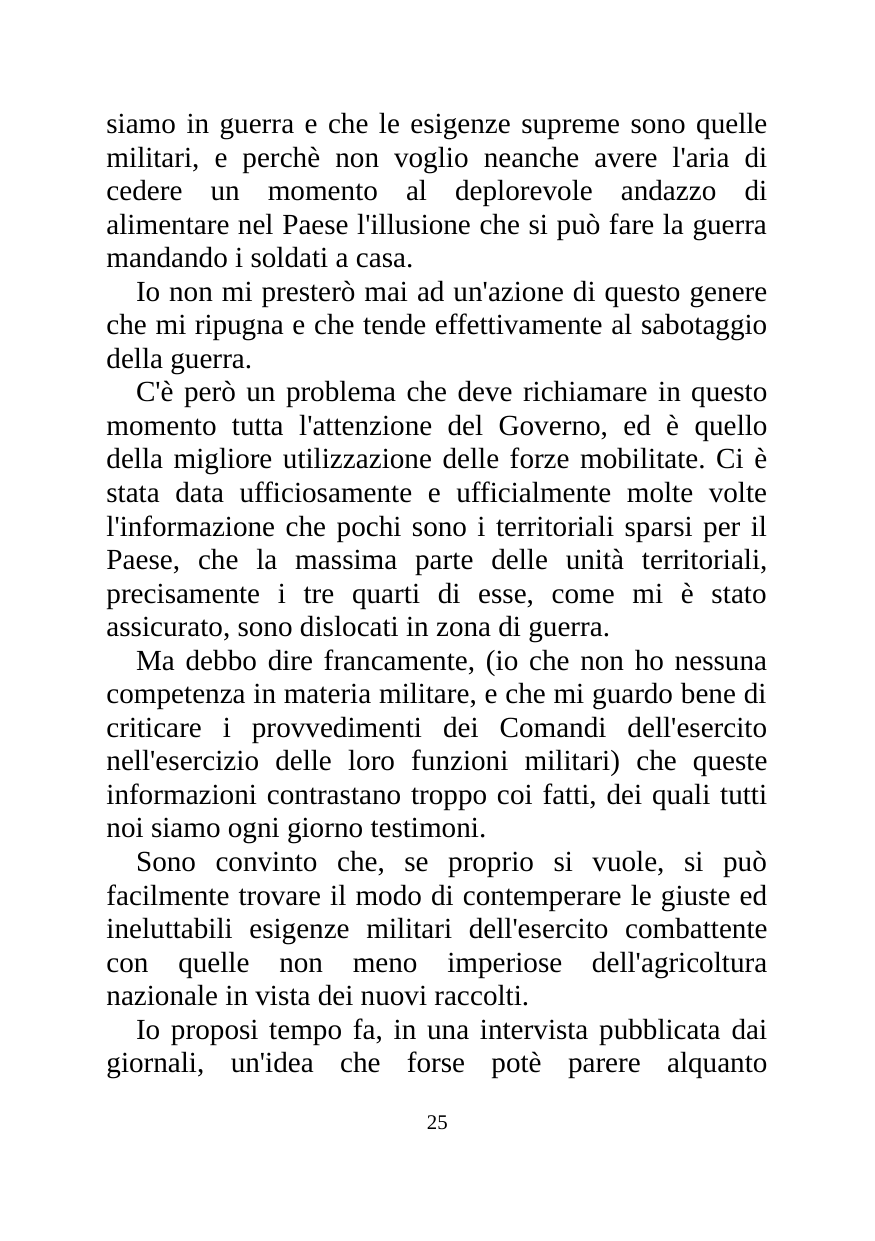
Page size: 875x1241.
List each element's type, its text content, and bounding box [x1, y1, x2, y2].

text siamo in guerra e che le esigenze supreme sono quelle militari, e perchè non voglio neanche avere l'aria di cedere un momento al deplorevole andazzo di alimentare nel Paese l'illusione che si può fare la guerra mandando i soldati a casa. [106, 106, 768, 274]
text C'è però un problema che deve richiamare in questo momento tutta l'attenzione del Governo, ed è quello della migliore utilizzazione delle forze mobilitate. Ci è stata data ufficiosamente e ufficialmente molte volte l'informazione che pochi sono i territoriali sparsi per il Paese, che la massima parte delle unità territoriali, precisamente i tre quarti di esse, come mi è stato assicurato, sono dislocati in zona di guerra. [106, 374, 768, 643]
text Ma debbo dire francamente, (io che non ho nessuna competenza in materia militare, e che mi guardo bene di criticare i provvedimenti dei Comandi dell'esercito nell'esercizio delle loro funzioni militari) che queste informazioni contrastano troppo coi fatti, dei quali tutti noi siamo ogni giorno testimoni. [106, 643, 768, 844]
text Io non mi presterò mai ad un'azione di questo genere che mi ripugna e che tende effettivamente al sabotaggio della guerra. [106, 274, 768, 374]
text Io proposi tempo fa, in una intervista pubblicata dai giornali, un'idea che forse potè parere alquanto [106, 1012, 768, 1079]
text Sono convinto che, se proprio si vuole, si può facilmente trovare il modo di contemperare le giuste ed ineluttabili esigenze militari dell'esercito combattente con quelle non meno imperiose dell'agricoltura nazionale in vista dei nuovi raccolti. [106, 844, 768, 1012]
